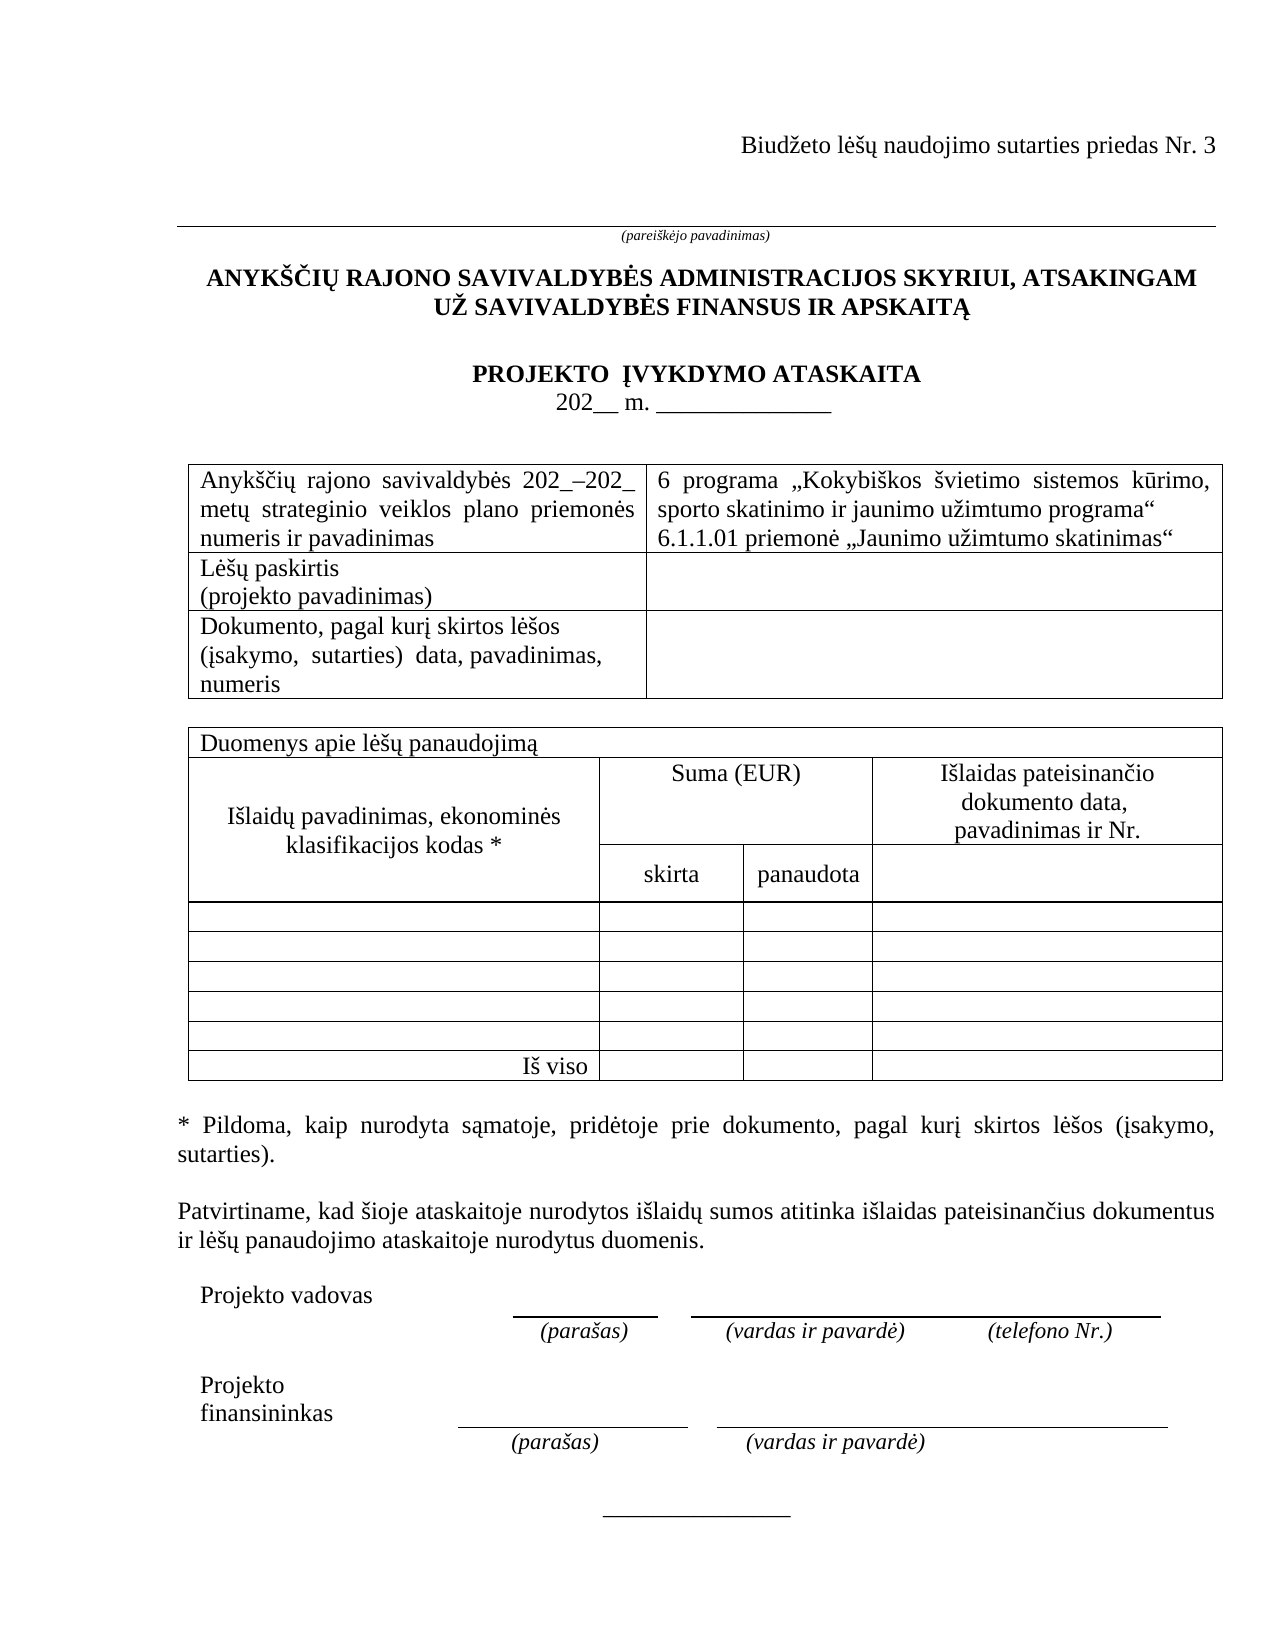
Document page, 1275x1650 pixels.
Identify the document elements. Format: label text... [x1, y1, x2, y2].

table_header Projekto vadovas [189, 1273, 470, 1316]
table_cell [600, 932, 743, 961]
table_cell [873, 1022, 1222, 1050]
table_cell (parašas) [513, 1318, 657, 1351]
table_cell [744, 1022, 872, 1050]
table_cell [189, 903, 599, 931]
table_cell Lėšų paskirtis (projekto pavadinimas) [189, 553, 646, 610]
table_cell [189, 932, 599, 961]
table_cell [873, 845, 1222, 901]
text PROJEKTO ĮVYKDYMO ATASKAITA [177, 359, 1216, 387]
table_cell [189, 992, 599, 1021]
table_header [177, 188, 1216, 226]
table_cell Išlaidų pavadinimas, ekonominės klasifikacijos kodas * [189, 758, 599, 901]
table_cell [744, 1051, 872, 1080]
table_cell [600, 1051, 743, 1080]
table_cell [873, 992, 1222, 1021]
text * Pildoma, kaip nurodyta sąmatoje, pridėtoje prie dokumento, pagal kurį skirtos lėšos (įsakymo, sutarties). [177, 1110, 1216, 1167]
table_cell Iš viso [189, 1051, 599, 1080]
table_cell (telefono Nr.) [942, 1318, 1161, 1351]
table_cell [429, 1427, 458, 1462]
table_header Anykščių rajono savivaldybės 202_–202_ metų strateginio veiklos plano priemonės numeris ir pavadinimas [189, 465, 646, 552]
table_cell [658, 1316, 691, 1351]
table_cell [873, 903, 1222, 931]
table_cell [600, 962, 743, 991]
table_cell skirta [600, 845, 743, 901]
table_cell Išlaidas pateisinančio dokumento data, pavadinimas ir Nr. [873, 758, 1222, 844]
table_header [658, 1273, 691, 1316]
table_cell [744, 992, 872, 1021]
table_cell [873, 962, 1222, 991]
table_header Duomenys apie lėšų panaudojimą [189, 728, 1222, 757]
table_cell [744, 903, 872, 931]
table_header [957, 1370, 1168, 1427]
table_header [470, 1273, 513, 1316]
table_header [429, 1370, 458, 1427]
text _______________ [177, 1491, 1216, 1520]
text Biudžeto lėšų naudojimo sutarties priedas Nr. 3 [177, 130, 1216, 159]
table_cell [688, 1427, 717, 1462]
table_cell [189, 1022, 599, 1050]
table_cell [873, 932, 1222, 961]
table_cell [744, 962, 872, 991]
table_header [513, 1273, 657, 1316]
table_cell [873, 1051, 1222, 1080]
table_cell [647, 611, 1222, 697]
table_header [691, 1273, 942, 1316]
table_cell (vardas ir pavardė) [691, 1318, 942, 1351]
text 202__ m. ______________ [177, 387, 1216, 416]
table_cell [600, 903, 743, 931]
table_header [942, 1273, 1161, 1316]
table_header Projekto finansininkas [189, 1370, 429, 1427]
table_cell [470, 1316, 513, 1351]
table_cell ANYKŠČIŲ RAJONO SAVIVALDYBĖS ADMINISTRACIJOS SKYRIUI, ATSAKINGAM UŽ SAVIVALDYBĖS FINANSUS IR APSKAITĄ [188, 263, 1216, 320]
table_cell [189, 1316, 470, 1351]
table_cell (pareiškėjo pavadinimas) [177, 227, 1216, 263]
table_cell (parašas) [458, 1428, 687, 1462]
table_header [458, 1370, 687, 1427]
table_cell [957, 1428, 1168, 1462]
table_cell [744, 932, 872, 961]
table_header 6 programa „Kokybiškos švietimo sistemos kūrimo, sporto skatinimo ir jaunimo užimtumo programa“ 6.1.1.01 priemonė „Jaunimo užimtumo skatinimas“ [647, 465, 1222, 552]
table_cell Dokumento, pagal kurį skirtos lėšos (įsakymo, sutarties) data, pavadinimas, numeris [189, 611, 646, 697]
table_cell [600, 1022, 743, 1050]
table_cell [189, 962, 599, 991]
text Patvirtiname, kad šioje ataskaitoje nurodytos išlaidų sumos atitinka išlaidas pateisinančius dokumentus ir lėšų panaudojimo ataskaitoje nurodytus duomenis. [177, 1196, 1216, 1254]
table_cell [600, 992, 743, 1021]
table_header [717, 1370, 957, 1427]
table_header [688, 1370, 717, 1427]
table_cell [189, 1427, 429, 1462]
table_cell panaudota [744, 845, 872, 901]
table_cell [647, 553, 1222, 610]
table_cell (vardas ir pavardė) [717, 1428, 957, 1462]
table_cell [177, 263, 188, 320]
table_cell Suma (EUR) [600, 758, 872, 844]
